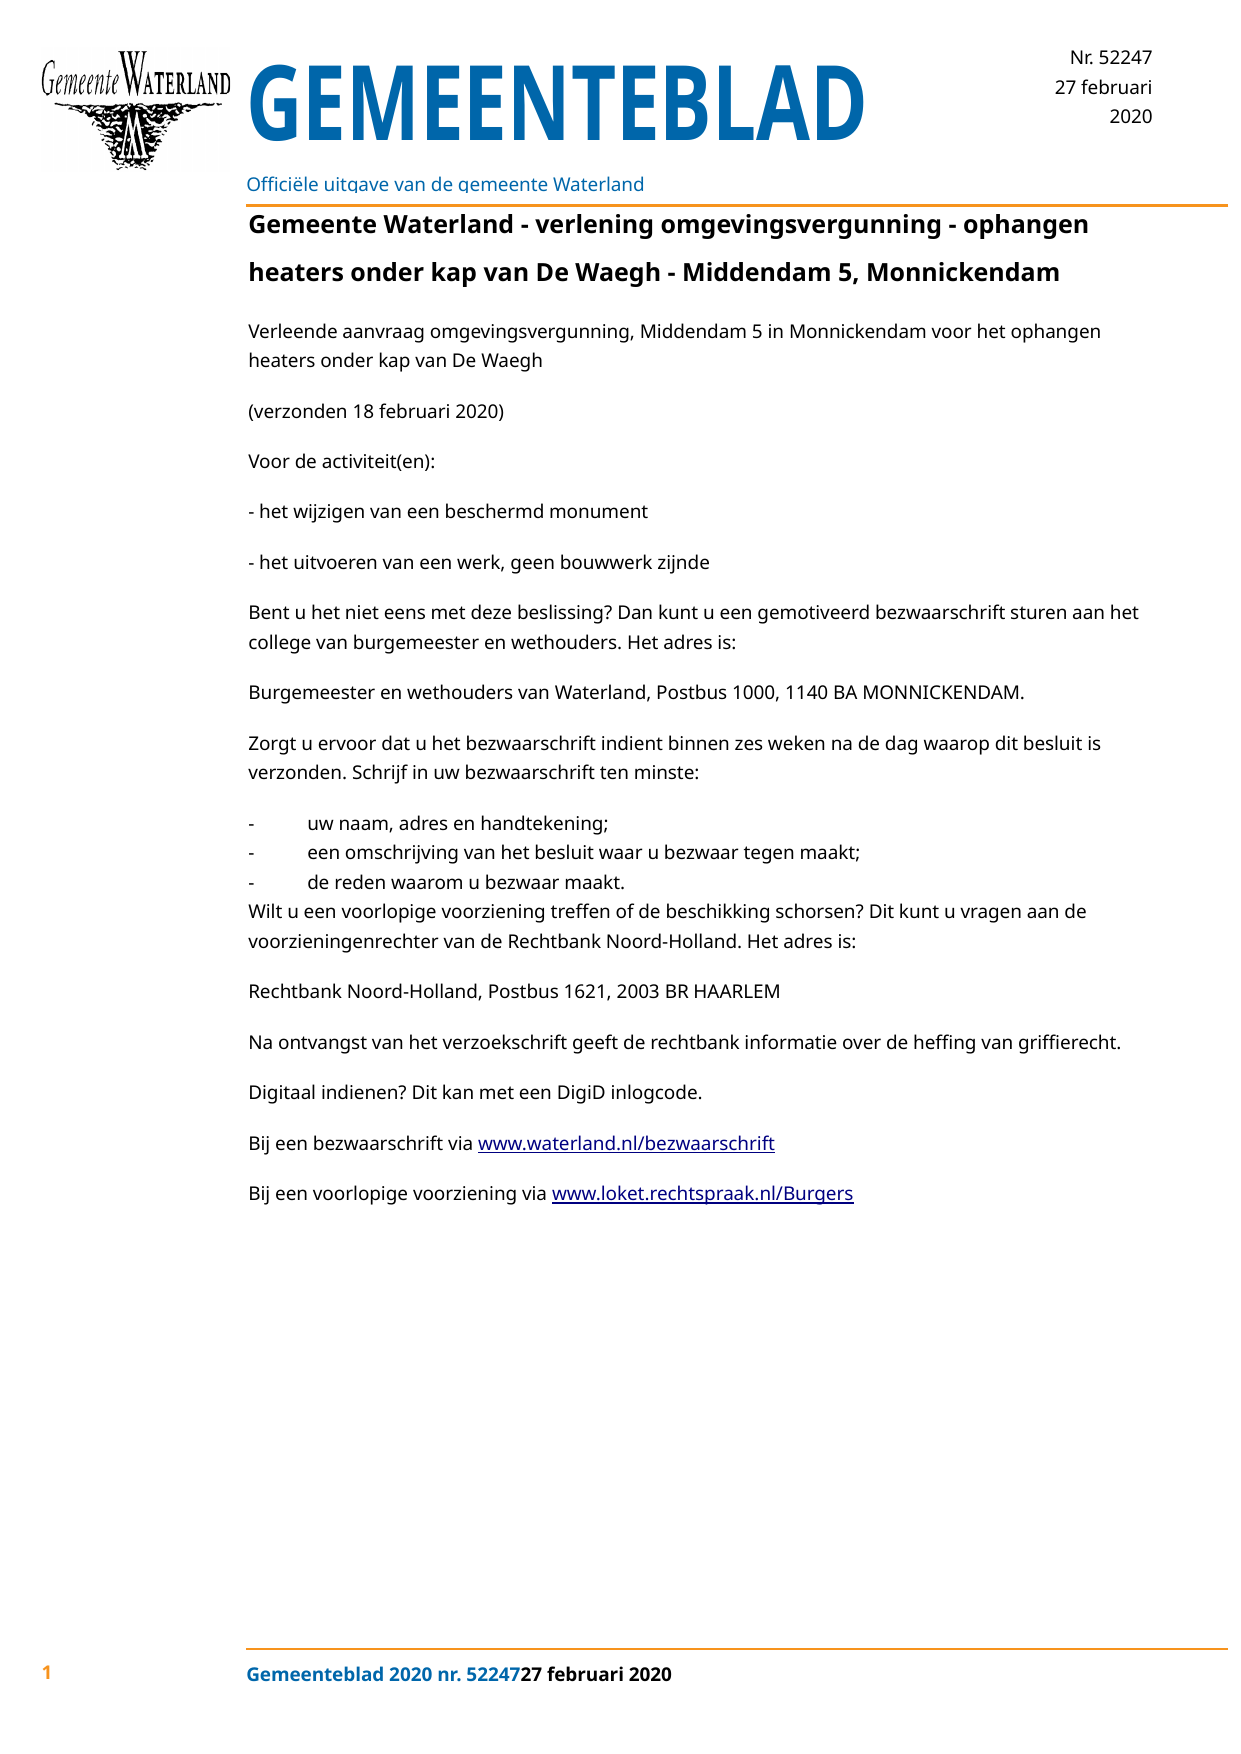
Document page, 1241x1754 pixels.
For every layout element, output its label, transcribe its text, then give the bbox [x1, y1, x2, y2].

list de reden waarom u bezwaar maakt. [248, 869, 1152, 895]
text Digitaal indienen? Dit kan met een DigiD inlogcode. [248, 1079, 1152, 1105]
text Bent u het niet eens met deze beslissing? Dan kunt u een gemotiveerd bezwaarschrift sturen aan het college van burgemeester en wethouders. Het adres is: [248, 599, 1152, 655]
text Voor de activiteit(en): [248, 448, 1152, 474]
text Bij een bezwaarschrift via www.waterland.nl/bezwaarschrift [248, 1130, 1152, 1156]
text Rechtbank Noord-Holland, Postbus 1621, 2003 BR HAARLEM [248, 979, 1152, 1004]
text - het wijzigen van een beschermd monument [248, 499, 1152, 524]
picture [41, 47, 231, 172]
text Bij een voorlopige voorziening via www.loket.rechtspraak.nl/Burgers [248, 1180, 1152, 1206]
text Burgemeester en wethouders van Waterland, Postbus 1000, 1140 BA MONNICKENDAM. [248, 679, 1152, 705]
text (verzonden 18 februari 2020) [248, 398, 1152, 424]
list uw naam, adres en handtekening; [248, 810, 1152, 836]
text Gemeente Waterland - verlening omgevingsvergunning - ophangen heaters onder kap van De Waegh - Middendam 5, Monnickendam [248, 207, 1152, 288]
text - het uitvoeren van een werk, geen bouwwerk zijnde [248, 549, 1152, 575]
text Na ontvangst van het verzoekschrift geeft de rechtbank informatie over de heffing van griffierecht. [248, 1029, 1152, 1055]
text Verleende aanvraag omgevingsvergunning, Middendam 5 in Monnickendam voor het ophangen heaters onder kap van De Waegh [248, 318, 1152, 373]
list een omschrijving van het besluit waar u bezwaar tegen maakt; [248, 839, 1152, 865]
text Zorgt u ervoor dat u het bezwaarschrift indient binnen zes weken na de dag waarop dit besluit is verzonden. Schrijf in uw bezwaarschrift ten minste: [248, 730, 1152, 785]
text Wilt u een voorlopige voorziening treffen of de beschikking schorsen? Dit kunt u vragen aan de voorzieningenrechter van de Rechtbank Noord-Holland. Het adres is: [248, 899, 1152, 954]
